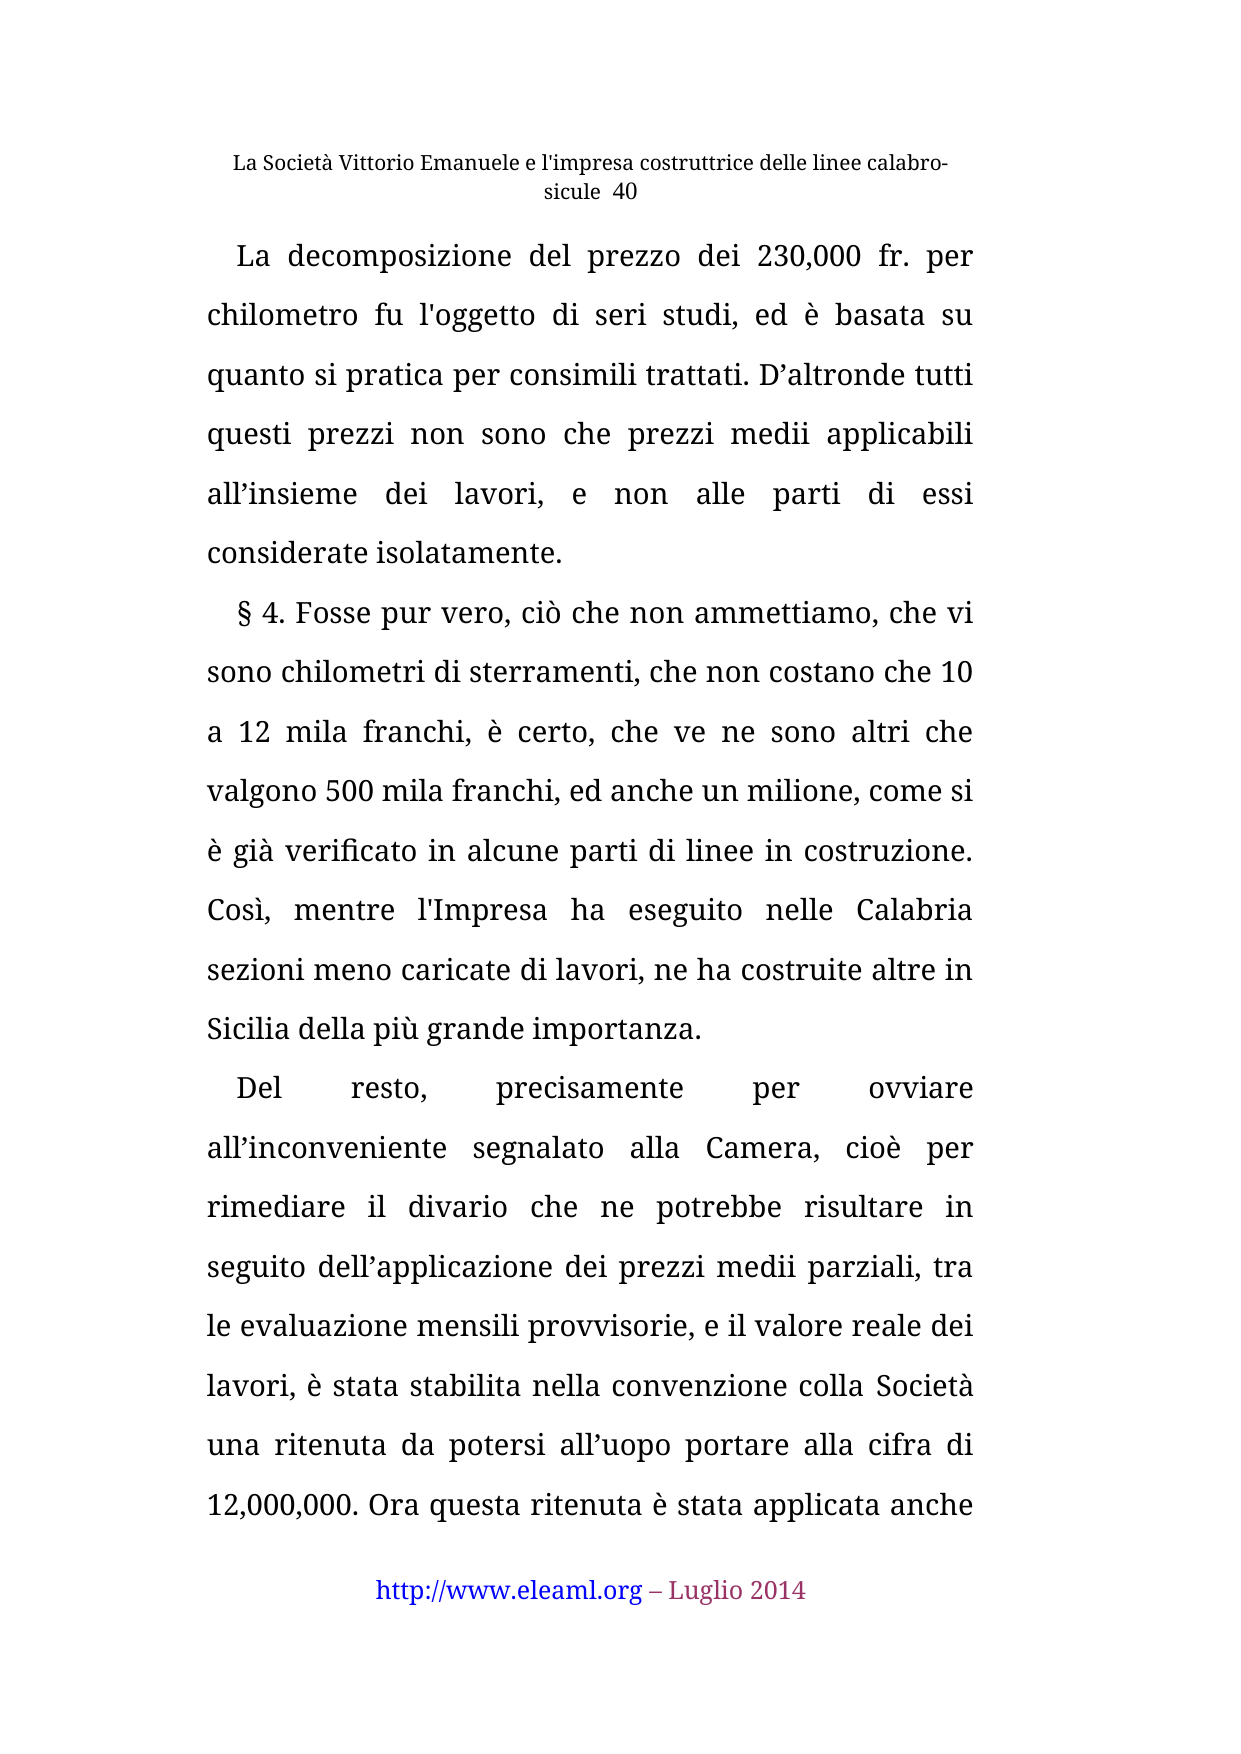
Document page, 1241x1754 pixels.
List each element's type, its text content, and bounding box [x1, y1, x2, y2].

text La decomposizione del prezzo dei 230,000 fr. per chilometro fu l'oggetto di seri studi, ed è basata su quanto si pratica per consimili trattati. D’altronde tutti questi prezzi non sono che prezzi medii applicabili all’insieme dei lavori, e non alle parti di essi considerate isolatamente. [207, 235, 974, 572]
text § 4. Fosse pur vero, ciò che non ammettiamo, che vi sono chilometri di sterramenti, che non costano che 10 a 12 mila franchi, è certo, che ve ne sono altri che valgono 500 mila franchi, ed anche un milione, come si è già verificato in alcune parti di linee in costruzione. Così, mentre l'Impresa ha eseguito nelle Calabria sezioni meno caricate di lavori, ne ha costruite altre in Sicilia della più grande importanza. [207, 592, 974, 1048]
text Del resto, precisamente per ovviare all’inconveniente segnalato alla Camera, cioè per rimediare il divario che ne potrebbe risultare in seguito dell’applicazione dei prezzi medii parziali, tra le evaluazione mensili provvisorie, e il valore reale dei lavori, è stata stabilita nella convenzione colla Società una ritenuta da potersi all’uopo portare alla cifra di 12,000,000. Ora questa ritenuta è stata applicata anche [207, 1068, 974, 1524]
